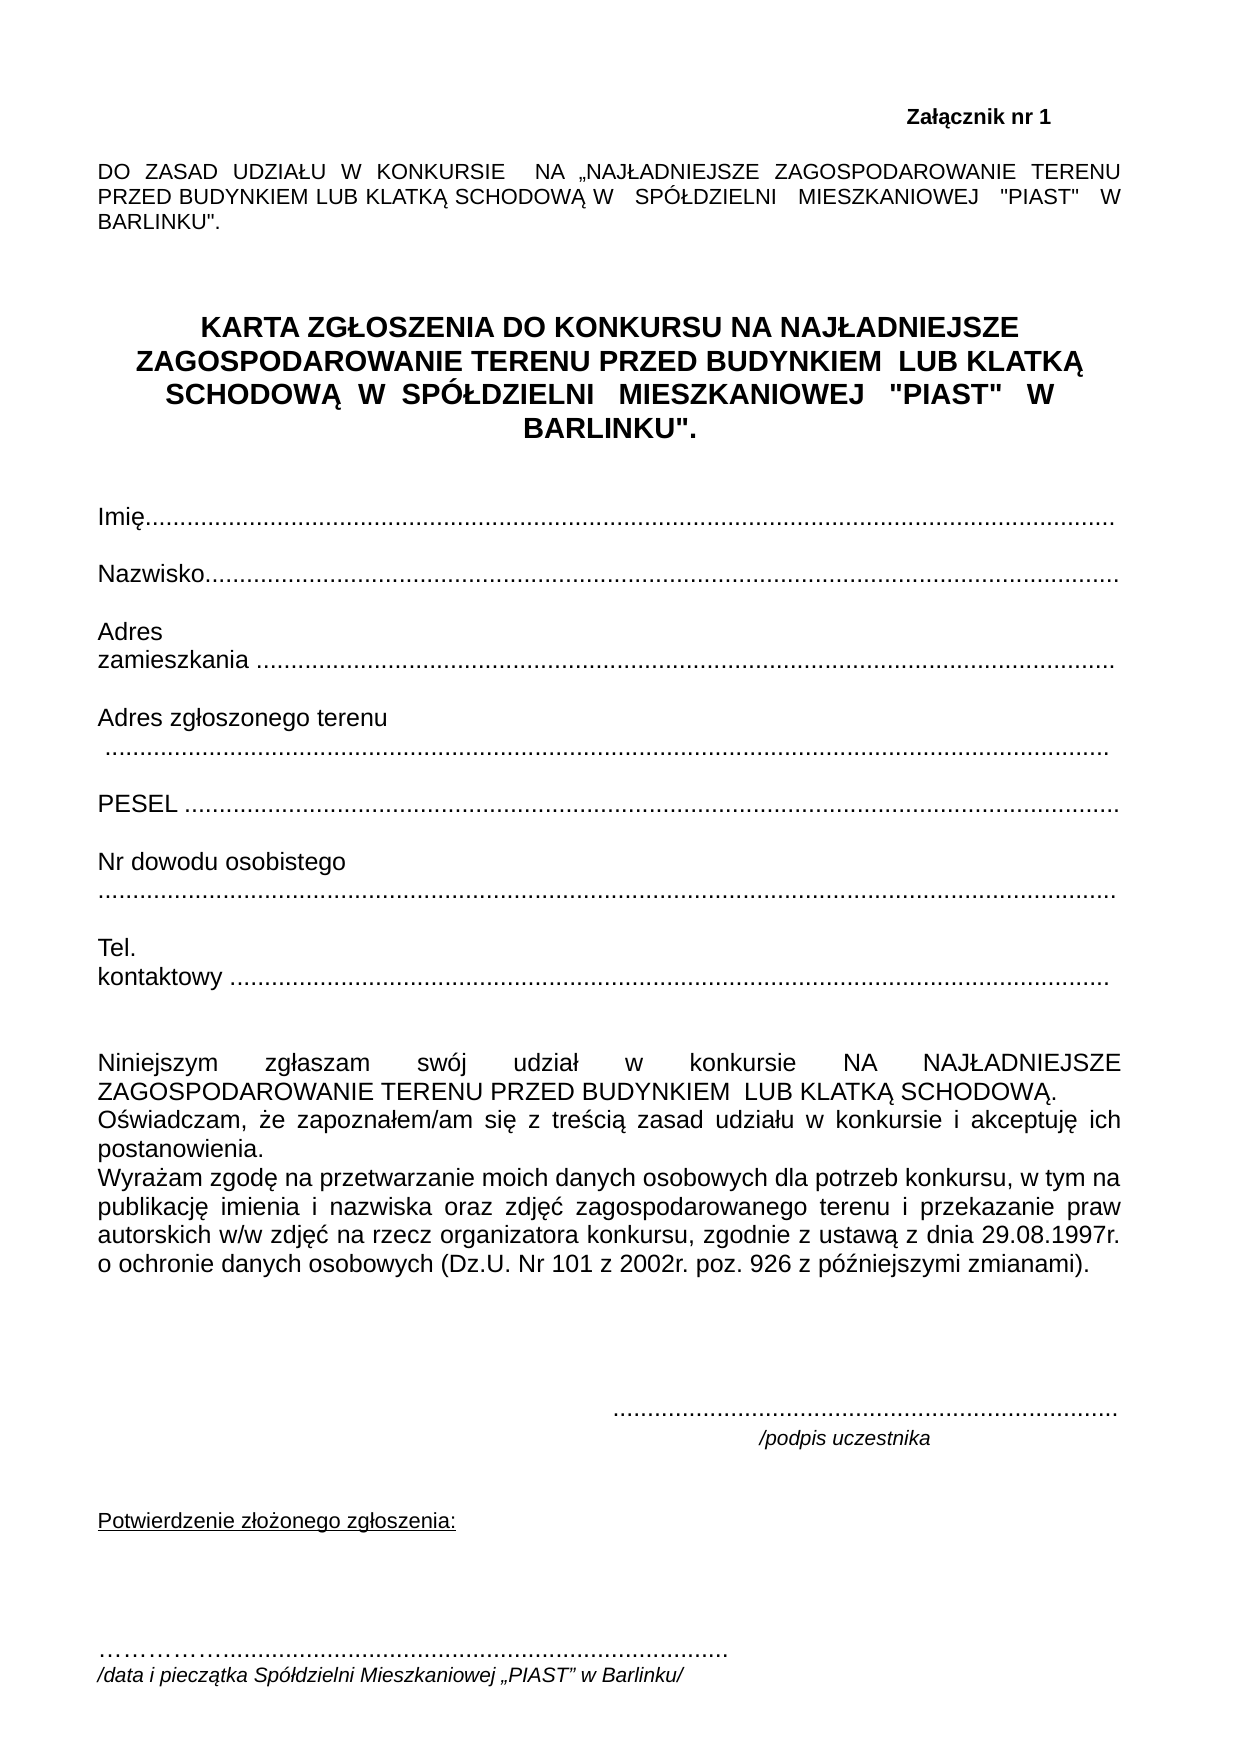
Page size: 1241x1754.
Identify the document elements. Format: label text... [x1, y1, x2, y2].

text /podpis uczestnika [97, 1422, 1122, 1450]
text ......................................................................... [97, 1393, 1122, 1422]
text Imię............................................................................................................................................ [97, 502, 1122, 530]
text Załącznik nr 1 [97, 101, 1122, 130]
text Nazwisko.................................................................................................................................... [97, 559, 1122, 588]
text Niniejszym zgłaszam swój udział w konkursie NA NAJŁADNIEJSZE ZAGOSPODAROWANIE TERENU PRZED BUDYNKIEM LUB KLATKĄ SCHODOWĄ. [97, 1048, 1122, 1105]
text ................................................................................................................................................... [97, 875, 1122, 904]
text Tel. kontaktowy ............................................................................................................................... [97, 933, 1122, 990]
text Nr dowodu osobistego [97, 847, 1122, 875]
text ................................................................................................................................................. [97, 732, 1122, 760]
text DO ZASAD UDZIAŁU W KONKURSIE NA „NAJŁADNIEJSZE ZAGOSPODAROWANIE TERENU PRZED BUDYNKIEM LUB KLATKĄ SCHODOWĄ W SPÓŁDZIELNI MIESZKANIOWEJ "PIAST" W BARLINKU". [97, 159, 1122, 234]
text /data i pieczątka Spółdzielni Mieszkaniowej „PIAST” w Barlinku/ [97, 1663, 1122, 1687]
text Adres zgłoszonego terenu [97, 703, 1122, 732]
text KARTA ZGŁOSZENIA DO KONKURSU NA NAJŁADNIEJSZE ZAGOSPODAROWANIE TERENU PRZED BUDYNKIEM LUB KLATKĄ SCHODOWĄ W SPÓŁDZIELNI MIESZKANIOWEJ "PIAST" W BARLINKU". [97, 310, 1122, 444]
text Wyrażam zgodę na przetwarzanie moich danych osobowych dla potrzeb konkursu, w tym na publikację imienia i nazwiska oraz zdjęć zagospodarowanego terenu i przekazanie praw autorskich w/w zdjęć na rzecz organizatora konkursu, zgodnie z ustawą z dnia 29.08.1997r. o ochronie danych osobowych (Dz.U. Nr 101 z 2002r. poz. 926 z późniejszymi zmianami). [97, 1163, 1122, 1278]
text Adres zamieszkania ............................................................................................................................ [97, 617, 1122, 674]
text ……………......................................................................... [97, 1634, 1122, 1663]
text PESEL ....................................................................................................................................... [97, 789, 1122, 818]
text Potwierdzenie złożonego zgłoszenia: [97, 1508, 1122, 1533]
text Oświadczam, że zapoznałem/am się z treścią zasad udziału w konkursie i akceptuję ich postanowienia. [97, 1105, 1122, 1163]
